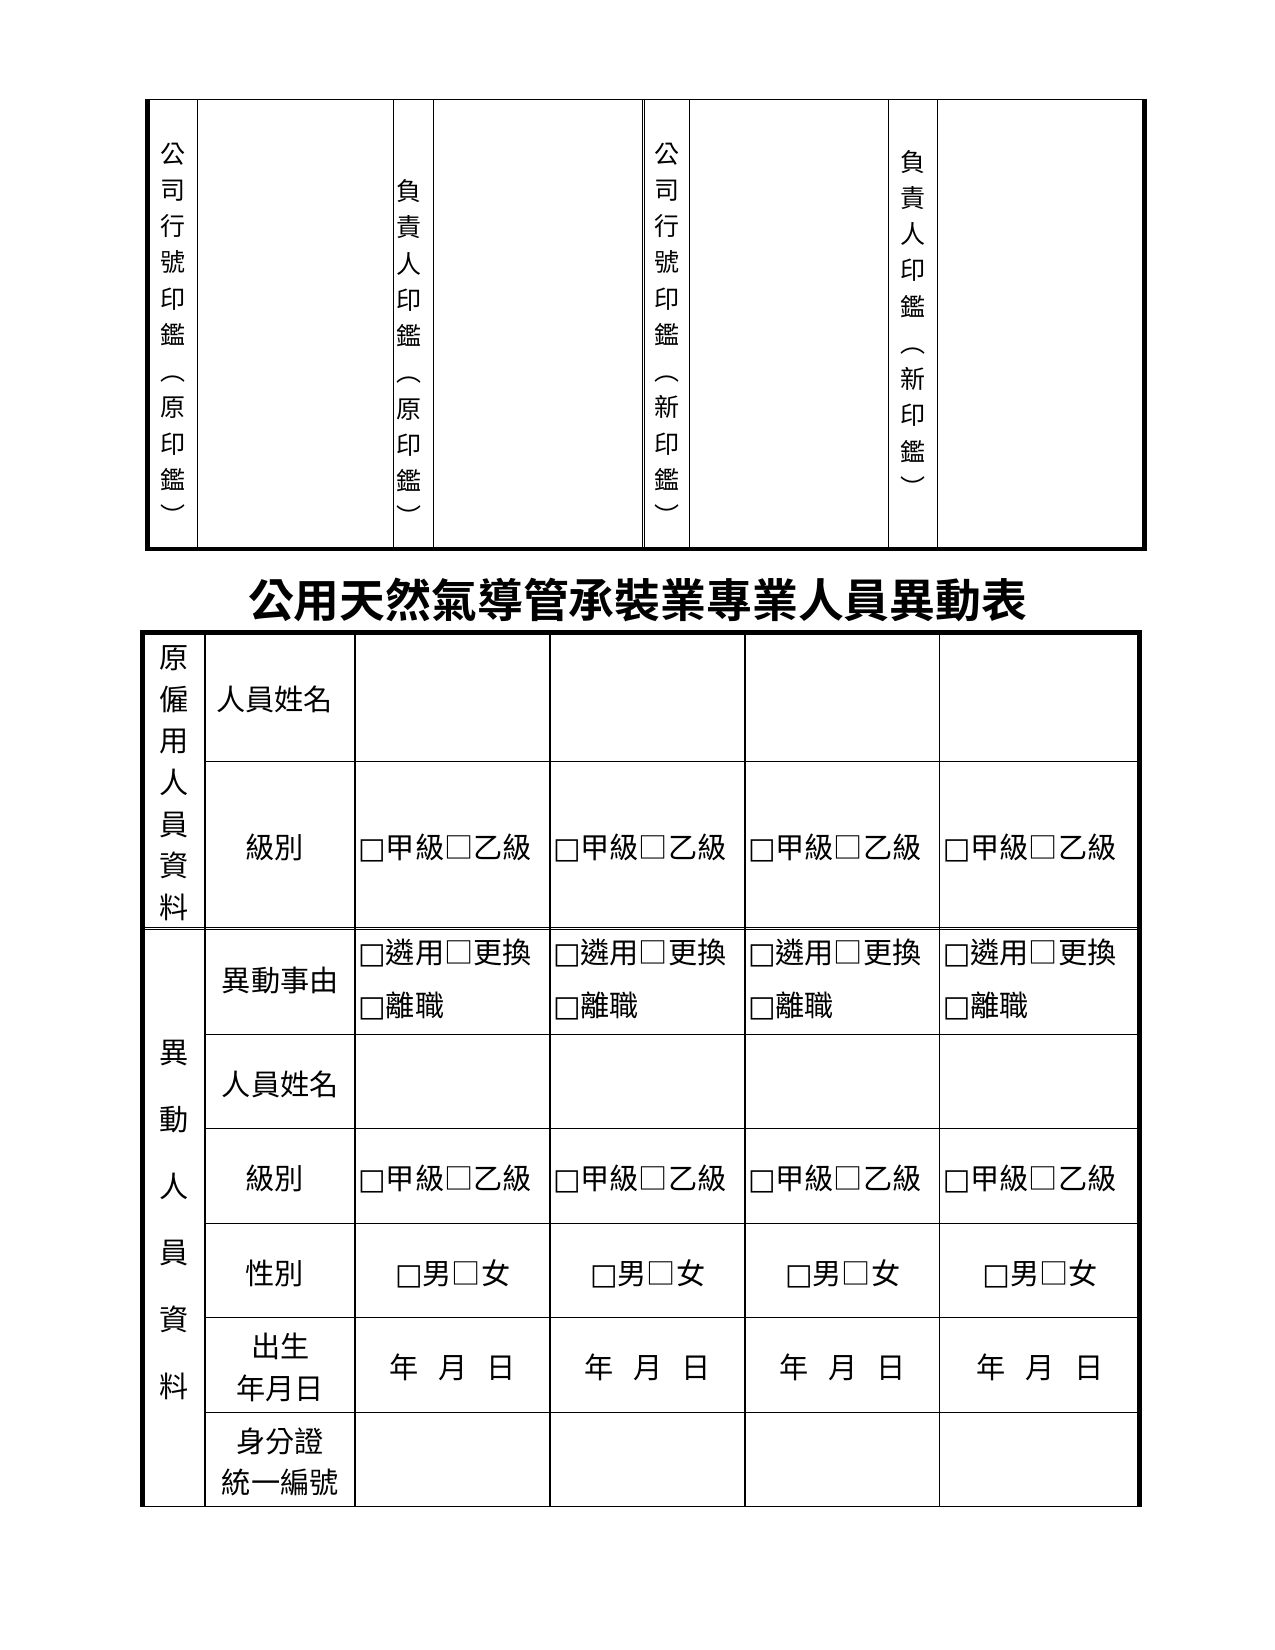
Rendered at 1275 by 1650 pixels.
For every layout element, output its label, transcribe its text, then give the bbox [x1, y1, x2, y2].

table_cell □遴用□更換 □離職 [356, 930, 549, 1034]
table_cell [551, 1413, 744, 1506]
table_cell 年 月 日 [551, 1318, 744, 1412]
table_cell □遴用□更換 □離職 [940, 930, 1137, 1034]
table_cell 級別 [206, 1129, 354, 1223]
table_cell 級別 [206, 762, 354, 927]
table_cell 公司行號印鑑 ︵ 新 印鑑︶ [645, 100, 689, 547]
table_header [940, 635, 1137, 761]
table_cell □男□女 [746, 1224, 939, 1317]
table_cell □遴用□更換 □離職 [746, 930, 939, 1034]
table_cell [746, 1413, 939, 1506]
table_cell [551, 1035, 744, 1128]
table_cell □甲級□乙級 [551, 762, 744, 927]
table_cell □甲級□乙級 [940, 1129, 1137, 1223]
table_cell [940, 1413, 1137, 1506]
table_cell 負責人印鑑︵新印鑑︶ [889, 100, 937, 547]
table_cell □甲級□乙級 [356, 1129, 549, 1223]
table_cell 人員姓名 [206, 1035, 354, 1128]
table_cell 身分證 統一編號 [206, 1413, 354, 1506]
table_cell [198, 100, 393, 547]
table_cell [356, 1035, 549, 1128]
table_cell □男□女 [940, 1224, 1137, 1317]
table_cell 公司行號印鑑 ︵ 原 印鑑 ︶ [150, 100, 197, 547]
table_cell 年 月 日 [940, 1318, 1137, 1412]
table_header [551, 635, 744, 761]
table_cell □甲級□乙級 [940, 762, 1137, 927]
table_cell [938, 100, 1142, 547]
table_cell [690, 100, 888, 547]
table_cell [434, 100, 642, 547]
table_cell 年 月 日 [356, 1318, 549, 1412]
table_cell 負責人印鑑︵原印鑑︶ [394, 100, 433, 547]
table_header 原僱用人員資料 [145, 635, 204, 927]
table_cell □男□女 [356, 1224, 549, 1317]
table_cell 異 動 人 員 資 料 [145, 930, 204, 1506]
table_cell □甲級□乙級 [356, 762, 549, 927]
table_cell 性別 [206, 1224, 354, 1317]
table_cell [940, 1035, 1137, 1128]
table_header [746, 635, 939, 761]
table_cell □甲級□乙級 [746, 1129, 939, 1223]
table_cell □遴用□更換 □離職 [551, 930, 744, 1034]
table_cell 出生 年月日 [206, 1318, 354, 1412]
table_cell [746, 1035, 939, 1128]
table_cell □男□女 [551, 1224, 744, 1317]
table_cell 年 月 日 [746, 1318, 939, 1412]
table_cell □甲級□乙級 [551, 1129, 744, 1223]
table_header [356, 635, 549, 761]
text 公用天然氣導管承裝業專業人員異動表 [148, 564, 1127, 630]
table_header 人員姓名 [206, 635, 354, 761]
table_cell [356, 1413, 549, 1506]
table_cell □甲級□乙級 [746, 762, 939, 927]
table_cell 異動事由 [206, 930, 354, 1034]
